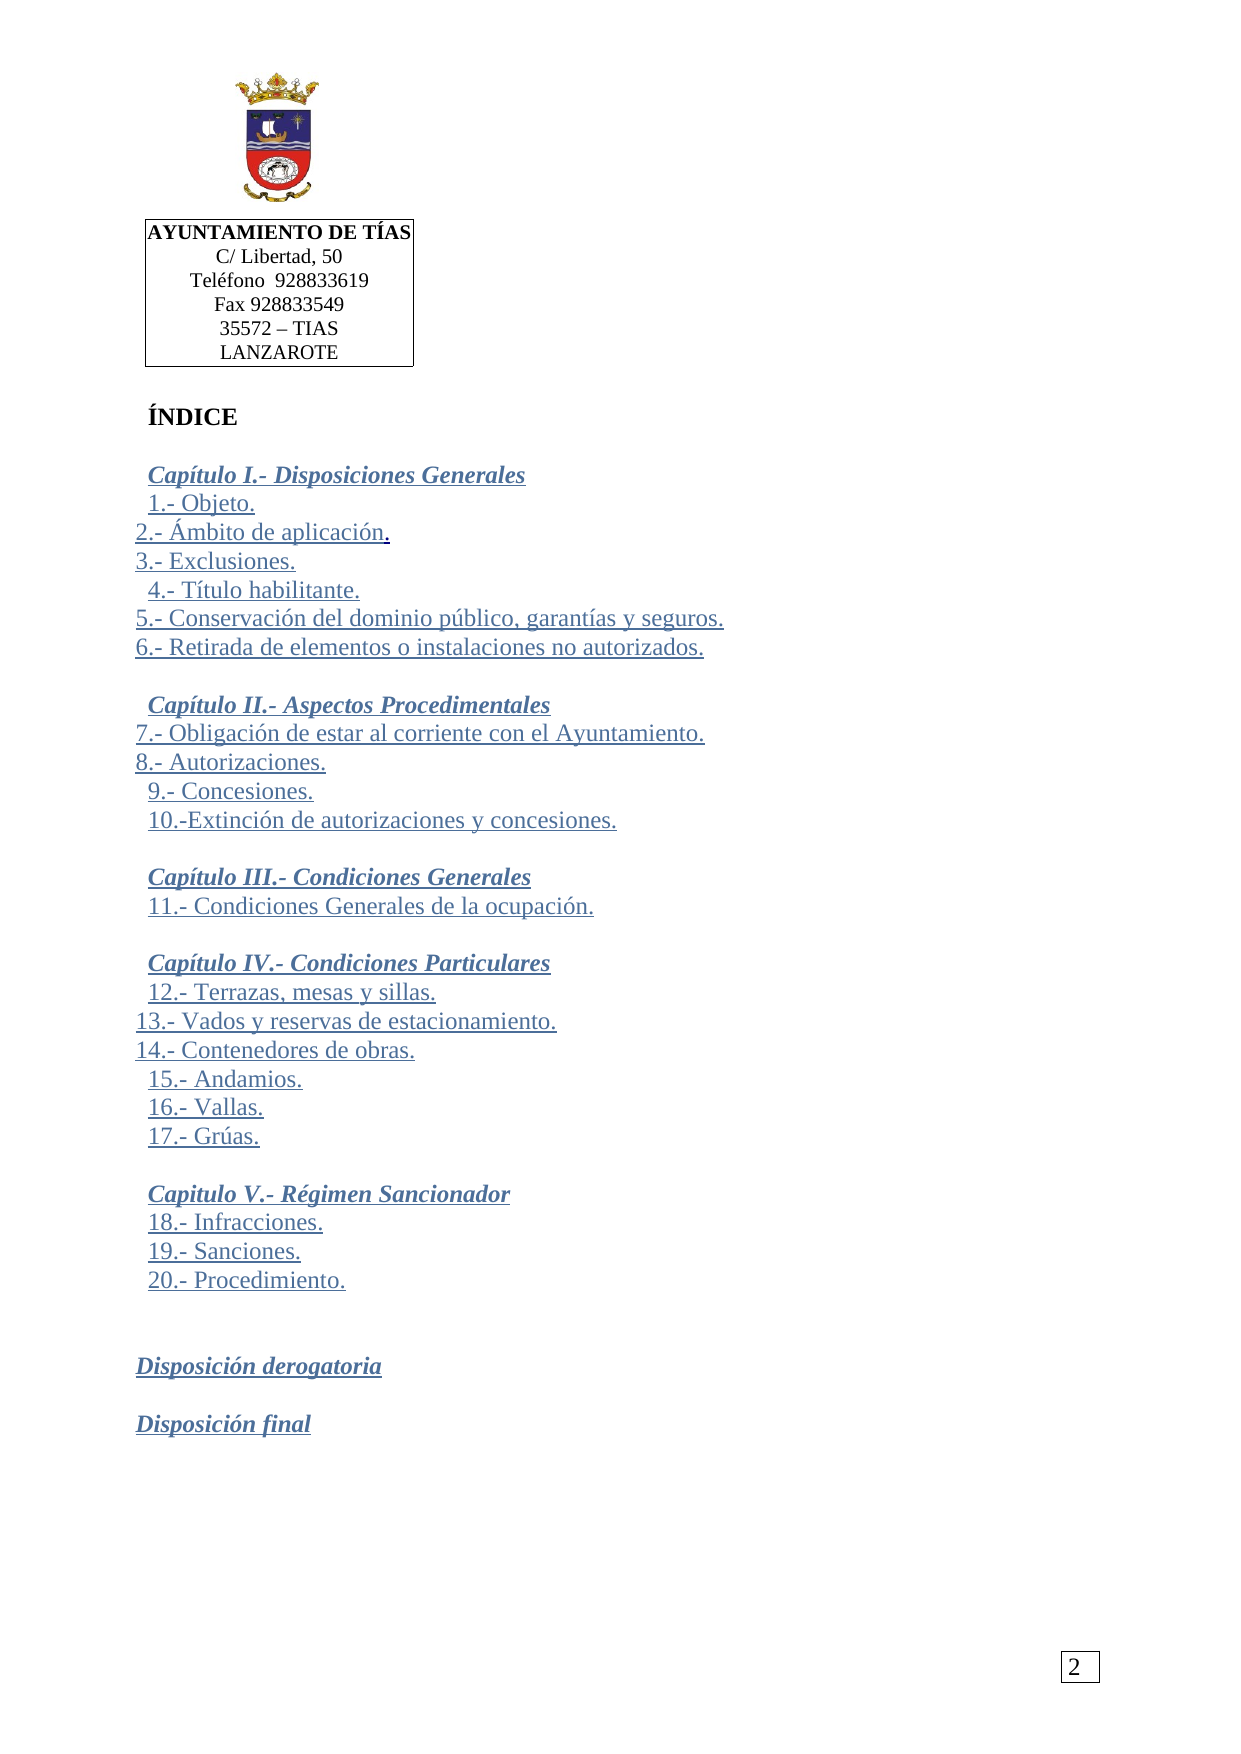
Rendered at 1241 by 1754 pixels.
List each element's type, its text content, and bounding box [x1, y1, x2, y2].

text 2.- Ámbito de aplicación. 3.- Exclusiones. [135, 517, 402, 575]
text 15.- Andamios. [148, 1064, 1105, 1092]
subtitle Capítulo III.- Condiciones Generales [148, 862, 1105, 891]
text 5.- Conservación del dominio público, garantías y seguros. 6.- Retirada de elementos o instalaciones no autorizados. [135, 603, 736, 661]
subtitle ÍNDICE [148, 402, 1105, 431]
text 13.- Vados y reservas de estacionamiento. 14.- Contenedores de obras. [135, 1006, 569, 1064]
text 1.- Objeto. [148, 488, 1105, 517]
text 9.- Concesiones. [148, 776, 1105, 805]
text 19.- Sanciones. [148, 1236, 1105, 1265]
text 4.- Título habilitante. [148, 575, 1105, 603]
text 20.- Procedimiento. [148, 1265, 1105, 1294]
text 11.- Condiciones Generales de la ocupación. [148, 891, 1105, 920]
subtitle Disposición derogatoria Disposición final [135, 1351, 396, 1437]
text 16.- Vallas. [148, 1092, 1105, 1121]
subtitle Capitulo V.- Régimen Sancionador [148, 1179, 1105, 1207]
subtitle Capítulo II.- Aspectos Procedimentales [148, 690, 1105, 718]
text 12.- Terrazas, mesas y sillas. [148, 977, 1105, 1006]
subtitle Capítulo IV.- Condiciones Particulares [148, 948, 1105, 977]
text 7.- Obligación de estar al corriente con el Ayuntamiento. 8.- Autorizaciones. [135, 718, 717, 776]
text 18.- Infracciones. [148, 1207, 1105, 1236]
text 10.-Extinción de autorizaciones y concesiones. [148, 805, 1105, 833]
text 17.- Grúas. [148, 1121, 1105, 1150]
subtitle Capítulo I.- Disposiciones Generales [148, 460, 1105, 488]
